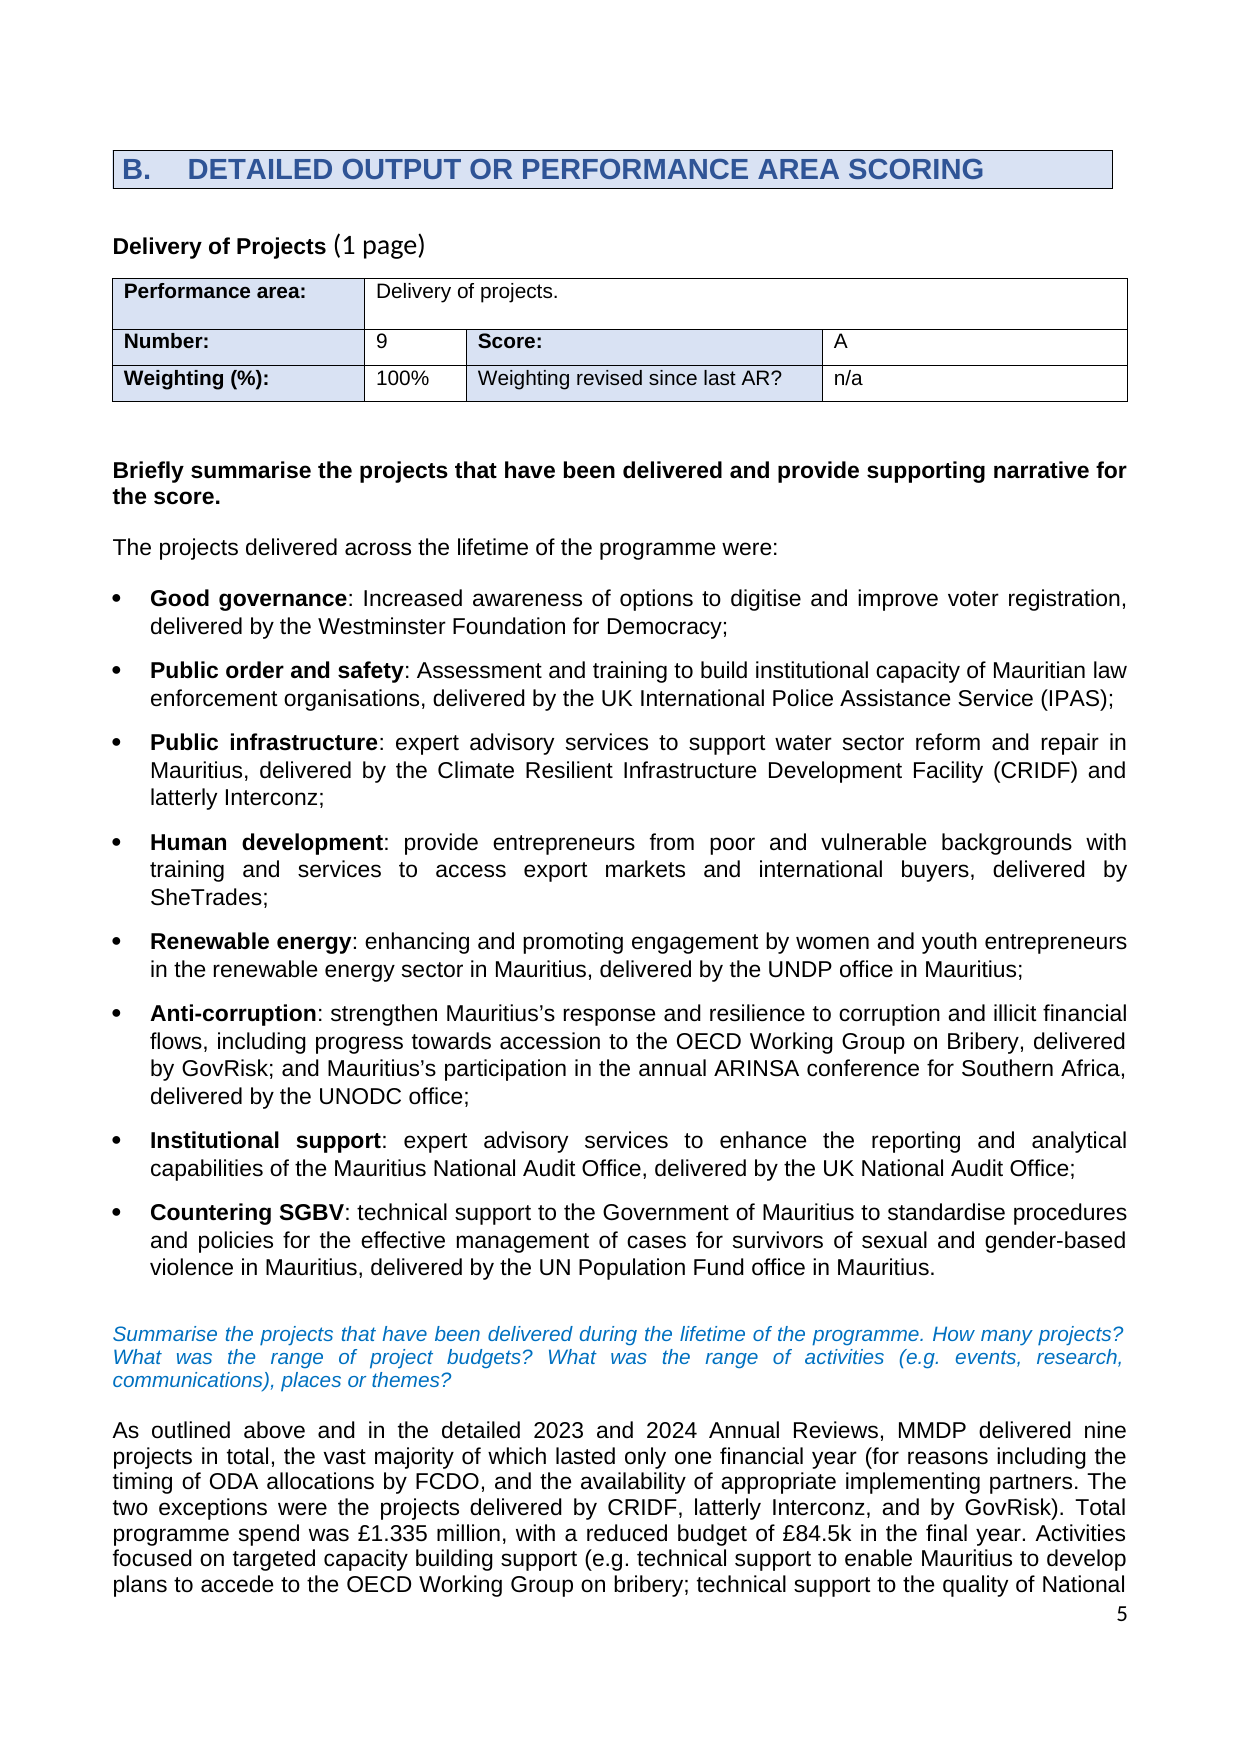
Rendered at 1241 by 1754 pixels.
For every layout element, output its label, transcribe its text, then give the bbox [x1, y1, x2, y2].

text Summarise the projects that have been delivered during the lifetime of the programme. How many projects? What was the range of project budgets? What was the range of activities (e.g. events, research, communications), places or themes? [112, 1322, 1128, 1392]
list Anti-corruption: strengthen Mauritius’s response and resilience to corruption and illicit financial flows, including progress towards accession to the OECD Working Group on Bribery, delivered by GovRisk; and Mauritius’s participation in the annual ARINSA conference for Southern Africa, delivered by the UNODC office; [112, 1001, 1128, 1109]
list Good governance: Increased awareness of options to digitise and improve voter registration, delivered by the Westminster Foundation for Democracy; [112, 586, 1128, 639]
list Renewable energy: enhancing and promoting engagement by women and youth entrepreneurs in the renewable energy sector in Mauritius, delivered by the UNDP office in Mauritius; [112, 929, 1128, 982]
text Delivery of Projects (1 page) [112, 233, 1128, 261]
list Public order and safety: Assessment and training to build institutional capacity of Mauritian law enforcement organisations, delivered by the UK International Police Assistance Service (IPAS); [112, 658, 1128, 711]
table_cell Weighting (%): [113, 366, 364, 401]
list Human development: provide entrepreneurs from poor and vulnerable backgrounds with training and services to access export markets and international buyers, delivered by SheTrades; [112, 829, 1128, 910]
list Institutional support: expert advisory services to enhance the reporting and analytical capabilities of the Mauritius National Audit Office, delivered by the UK National Audit Office; [112, 1128, 1128, 1181]
table_cell n/a [823, 366, 1127, 401]
table_cell Score: [467, 330, 822, 365]
table_cell 100% [365, 366, 466, 401]
list Public infrastructure: expert advisory services to support water sector reform and repair in Mauritius, delivered by the Climate Resilient Infrastructure Development Facility (CRIDF) and latterly Interconz; [112, 730, 1128, 811]
text As outlined above and in the detailed 2023 and 2024 Annual Reviews, MMDP delivered nine projects in total, the vast majority of which lasted only one financial year (for reasons including the timing of ODA allocations by FCDO, and the availability of appropriate implementing partners. The two exceptions were the projects delivered by CRIDF, latterly Interconz, and by GovRisk). Total programme spend was £1.335 million, with a reduced budget of £84.5k in the final year. Activities focused on targeted capacity building support (e.g. technical support to enable Mauritius to develop plans to accede to the OECD Working Group on bribery; technical support to the quality of National [112, 1418, 1128, 1597]
table_cell 9 [365, 330, 466, 365]
list Countering SGBV: technical support to the Government of Mauritius to standardise procedures and policies for the effective management of cases for survivors of sexual and gender-based violence in Mauritius, delivered by the UN Population Fund office in Mauritius. [112, 1200, 1128, 1281]
table_cell Weighting revised since last AR? [467, 366, 822, 401]
text The projects delivered across the lifetime of the programme were: [112, 535, 1128, 561]
table_cell Number: [113, 330, 364, 365]
table_header Performance area: [113, 279, 364, 329]
table_header Delivery of projects. [365, 279, 1127, 329]
text Briefly summarise the projects that have been delivered and provide supporting narrative for the score. [112, 458, 1128, 509]
subtitle DETAILED OUTPUT OR PERFORMANCE AREA SCORING [114, 151, 1112, 188]
table_cell A [823, 330, 1127, 365]
